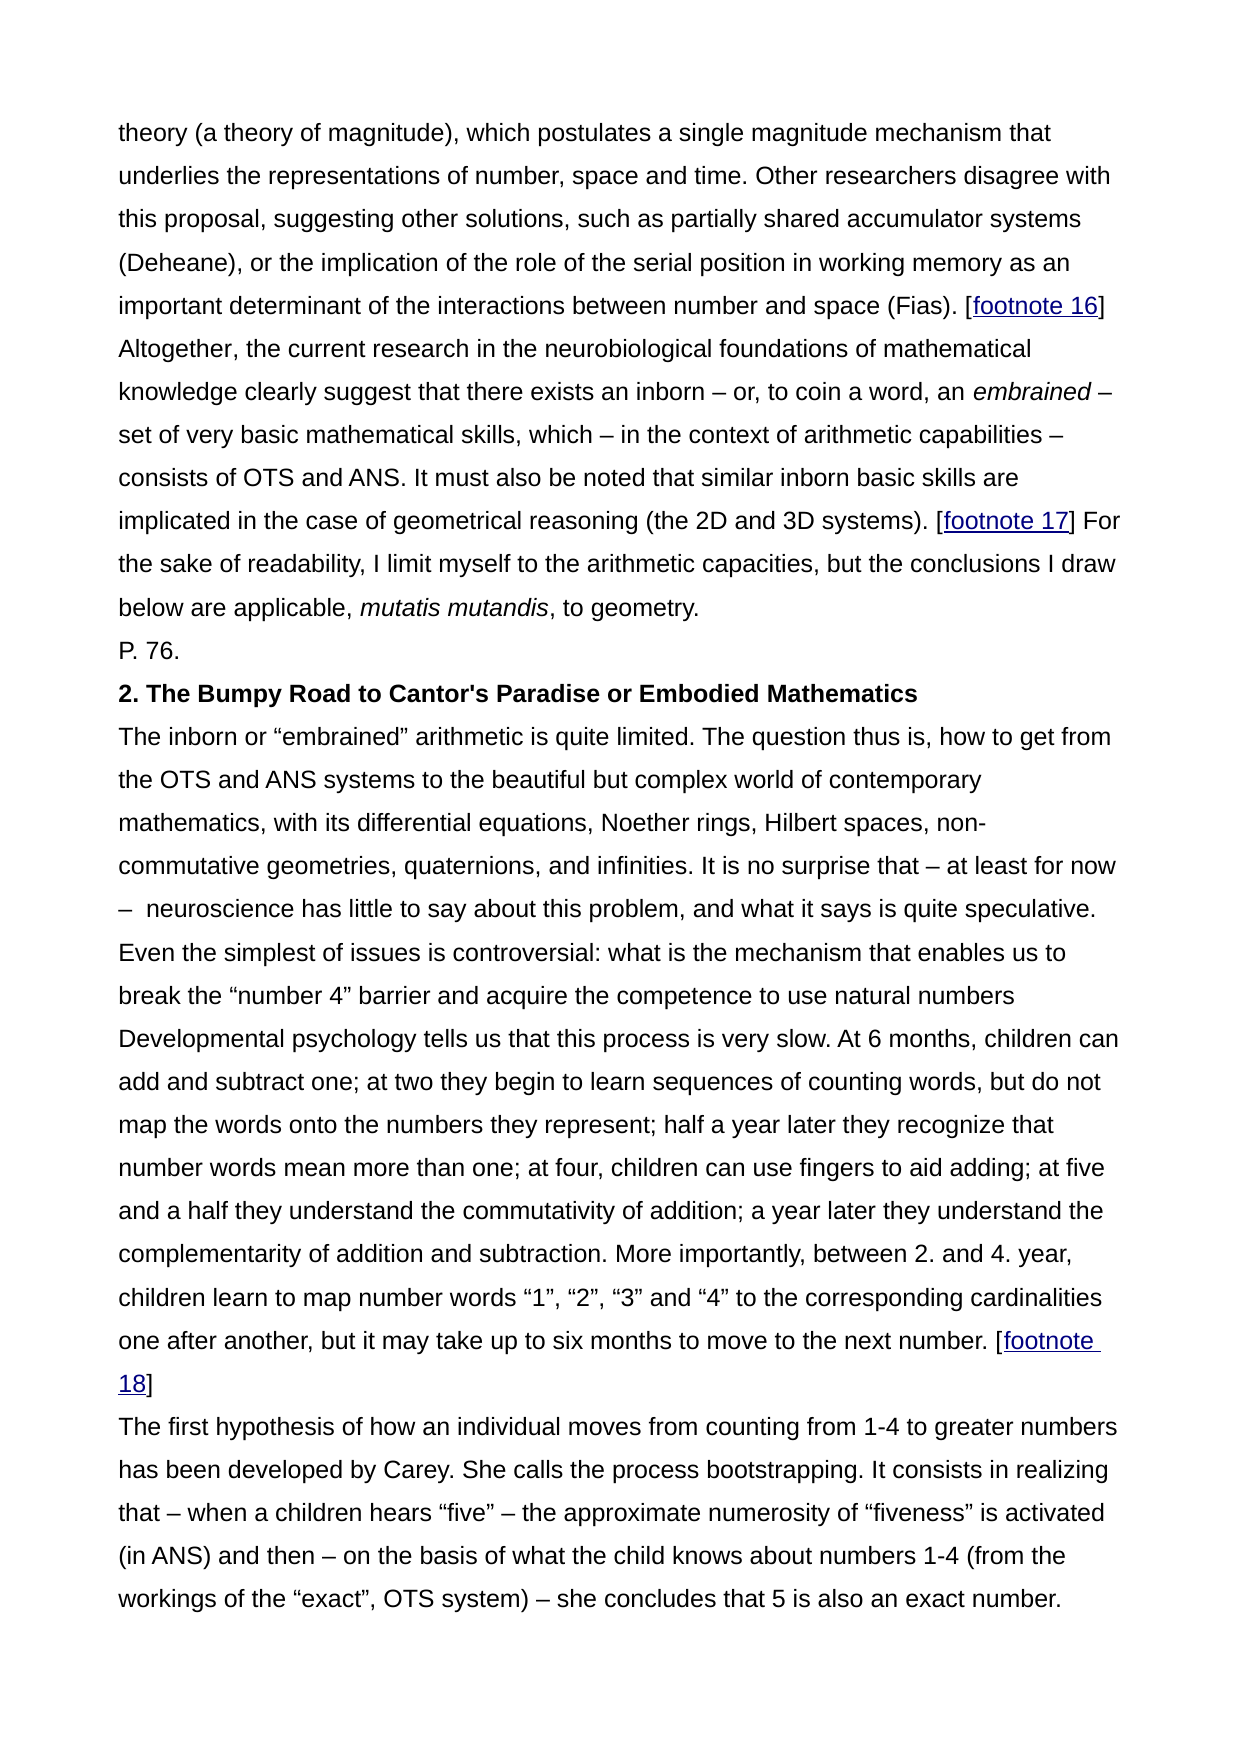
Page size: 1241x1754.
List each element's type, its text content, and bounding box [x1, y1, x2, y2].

text The first hypothesis of how an individual moves from counting from 1-4 to greater numbers has been developed by Carey. She calls the process bootstrapping. It consists in realizing that – when a children hears “five” – the approximate numerosity of “fiveness” is activated (in ANS) and then – on the basis of what the child knows about numbers 1-4 (from the workings of the “exact”, OTS system) – she concludes that 5 is also an exact number. [118, 1412, 1122, 1613]
text P. 76. [118, 636, 1122, 664]
text Altogether, the current research in the neurobiological foundations of mathematical knowledge clearly suggest that there exists an inborn – or, to coin a word, an embrained – set of very basic mathematical skills, which – in the context of arithmetic capabilities – consists of OTS and ANS. It must also be noted that similar inborn basic skills are implicated in the case of geometrical reasoning (the 2D and 3D systems). [footnote 17] For the sake of readability, I limit myself to the arithmetic capacities, but the conclusions I draw below are applicable, mutatis mutandis, to geometry. [118, 334, 1122, 621]
subtitle 2. The Bumpy Road to Cantor's Paradise or Embodied Mathematics [118, 679, 1122, 707]
text theory (a theory of magnitude), which postulates a single magnitude mechanism that underlies the representations of number, space and time. Other researchers disagree with this proposal, suggesting other solutions, such as partially shared accumulator systems (Deheane), or the implication of the role of the serial position in working memory as an important determinant of the interactions between number and space (Fias). [footnote 16] [118, 118, 1122, 319]
text Even the simplest of issues is controversial: what is the mechanism that enables us to break the “number 4” barrier and acquire the competence to use natural numbers Developmental psychology tells us that this process is very slow. At 6 months, children can add and subtract one; at two they begin to learn sequences of counting words, but do not map the words onto the numbers they represent; half a year later they recognize that number words mean more than one; at four, children can use fingers to aid adding; at five and a half they understand the commutativity of addition; a year later they understand the complementarity of addition and subtraction. More importantly, between 2. and 4. year, children learn to map number words “1”, “2”, “3” and “4” to the corresponding cardinalities one after another, but it may take up to six months to move to the next number. [footnote 18] [118, 937, 1122, 1397]
text The inborn or “embrained” arithmetic is quite limited. The question thus is, how to get from the OTS and ANS systems to the beautiful but complex world of contemporary mathematics, with its differential equations, Noether rings, Hilbert spaces, non-commutative geometries, quaternions, and infinities. It is no surprise that – at least for now – neuroscience has little to say about this problem, and what it says is quite speculative. [118, 722, 1122, 923]
